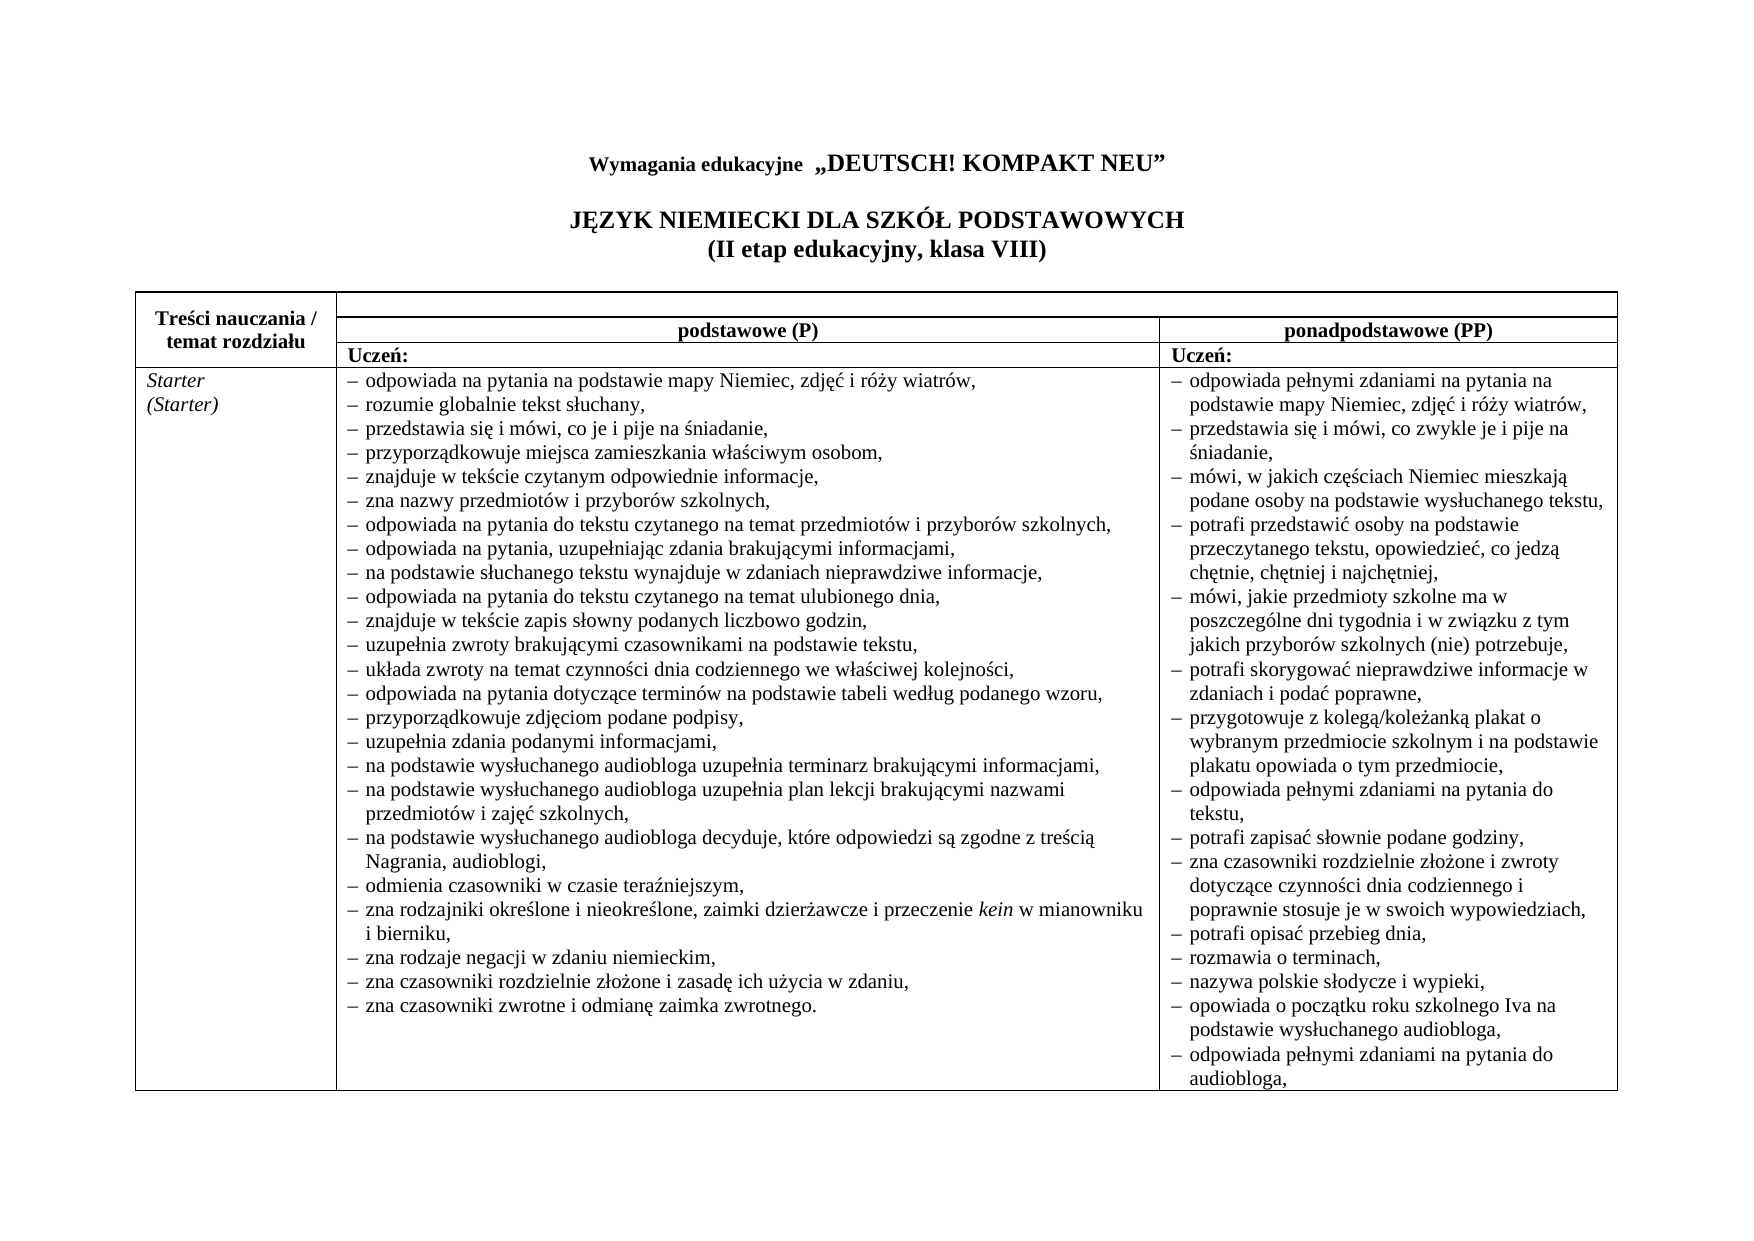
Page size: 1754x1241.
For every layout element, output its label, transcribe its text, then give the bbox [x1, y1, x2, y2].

table_cell Starter (Starter) [136, 368, 336, 1089]
table_header Treści nauczania / temat rozdziału [136, 293, 336, 367]
table_cell Uczeń: [1160, 343, 1617, 367]
table_cell ponadpodstawowe (PP) [1160, 318, 1617, 342]
table_cell odpowiada na pytania na podstawie mapy Niemiec, zdjęć i róży wiatrów, rozumie globalnie tekst słuchany, przedstawia się i mówi, co je i pije na śniadanie, przyporządkowuje miejsca zamieszkania właściwym osobom, znajduje w tekście czytanym odpowiednie informacje, zna nazwy przedmiotów i przyborów szkolnych, odpowiada na pytania do tekstu czytanego na temat przedmiotów i przyborów szkolnych, odpowiada na pytania, uzupełniając zdania brakującymi informacjami, na podstawie słuchanego tekstu wynajduje w zdaniach nieprawdziwe informacje, odpowiada na pytania do tekstu czytanego na temat ulubionego dnia, znajduje w tekście zapis słowny podanych liczbowo godzin, uzupełnia zwroty brakującymi czasownikami na podstawie tekstu, układa zwroty na temat czynności dnia codziennego we właściwej kolejności, odpowiada na pytania dotyczące terminów na podstawie tabeli według podanego wzoru, przyporządkowuje zdjęciom podane podpisy, uzupełnia zdania podanymi informacjami, na podstawie wysłuchanego audiobloga uzupełnia terminarz brakującymi informacjami, na podstawie wysłuchanego audiobloga uzupełnia plan lekcji brakującymi nazwami przedmiotów i zajęć szkolnych, na podstawie wysłuchanego audiobloga decyduje, które odpowiedzi są zgodne z treścią Nagrania, audioblogi, odmienia czasowniki w czasie teraźniejszym, zna rodzajniki określone i nieokreślone, zaimki dzierżawcze i przeczenie kein w mianowniku i bierniku, zna rodzaje negacji w zdaniu niemieckim, zna czasowniki rozdzielnie złożone i zasadę ich użycia w zdaniu, zna czasowniki zwrotne i odmianę zaimka zwrotnego. [337, 368, 1159, 1089]
table_cell Uczeń: [337, 343, 1159, 367]
text (II etap edukacyjny, klasa VIII) [148, 234, 1606, 263]
text JĘZYK NIEMIECKI DLA SZKÓŁ PODSTAWOWYCH [148, 205, 1606, 234]
table_cell podstawowe (P) [337, 318, 1159, 342]
table_header [337, 293, 1617, 316]
text Wymagania edukacyjne „DEUTSCH! KOMPAKT NEU” [148, 148, 1606, 176]
table_cell odpowiada pełnymi zdaniami na pytania na podstawie mapy Niemiec, zdjęć i róży wiatrów, przedstawia się i mówi, co zwykle je i pije na śniadanie, mówi, w jakich częściach Niemiec mieszkają podane osoby na podstawie wysłuchanego tekstu, potrafi przedstawić osoby na podstawie przeczytanego tekstu, opowiedzieć, co jedzą chętnie, chętniej i najchętniej, mówi, jakie przedmioty szkolne ma w poszczególne dni tygodnia i w związku z tym jakich przyborów szkolnych (nie) potrzebuje, potrafi skorygować nieprawdziwe informacje w zdaniach i podać poprawne, przygotowuje z kolegą/koleżanką plakat o wybranym przedmiocie szkolnym i na podstawie plakatu opowiada o tym przedmiocie, odpowiada pełnymi zdaniami na pytania do tekstu, potrafi zapisać słownie podane godziny, zna czasowniki rozdzielnie złożone i zwroty dotyczące czynności dnia codziennego i poprawnie stosuje je w swoich wypowiedziach, potrafi opisać przebieg dnia, rozmawia o terminach, nazywa polskie słodycze i wypieki, opowiada o początku roku szkolnego Iva na podstawie wysłuchanego audiobloga, odpowiada pełnymi zdaniami na pytania do audiobloga, poprawnie stosuje w wypowiedziach czasowniki regularne, nieregularne, rozdzielnie złożone i zwrotne w czasie teraźniejszym, poprawnie stosuje w wypowiedziach rodzajniki określone i nieokreślone, zaimki dzierżawcze i przeczenie kein w mianowniku i bierniku, poprawnie stosuje przeczenia w zdaniach, rozmawia na temat ulubionych potraw i napojów, rozmawia na temat planu lekcji i przedmiotów szkolnych. [1160, 368, 1617, 1089]
